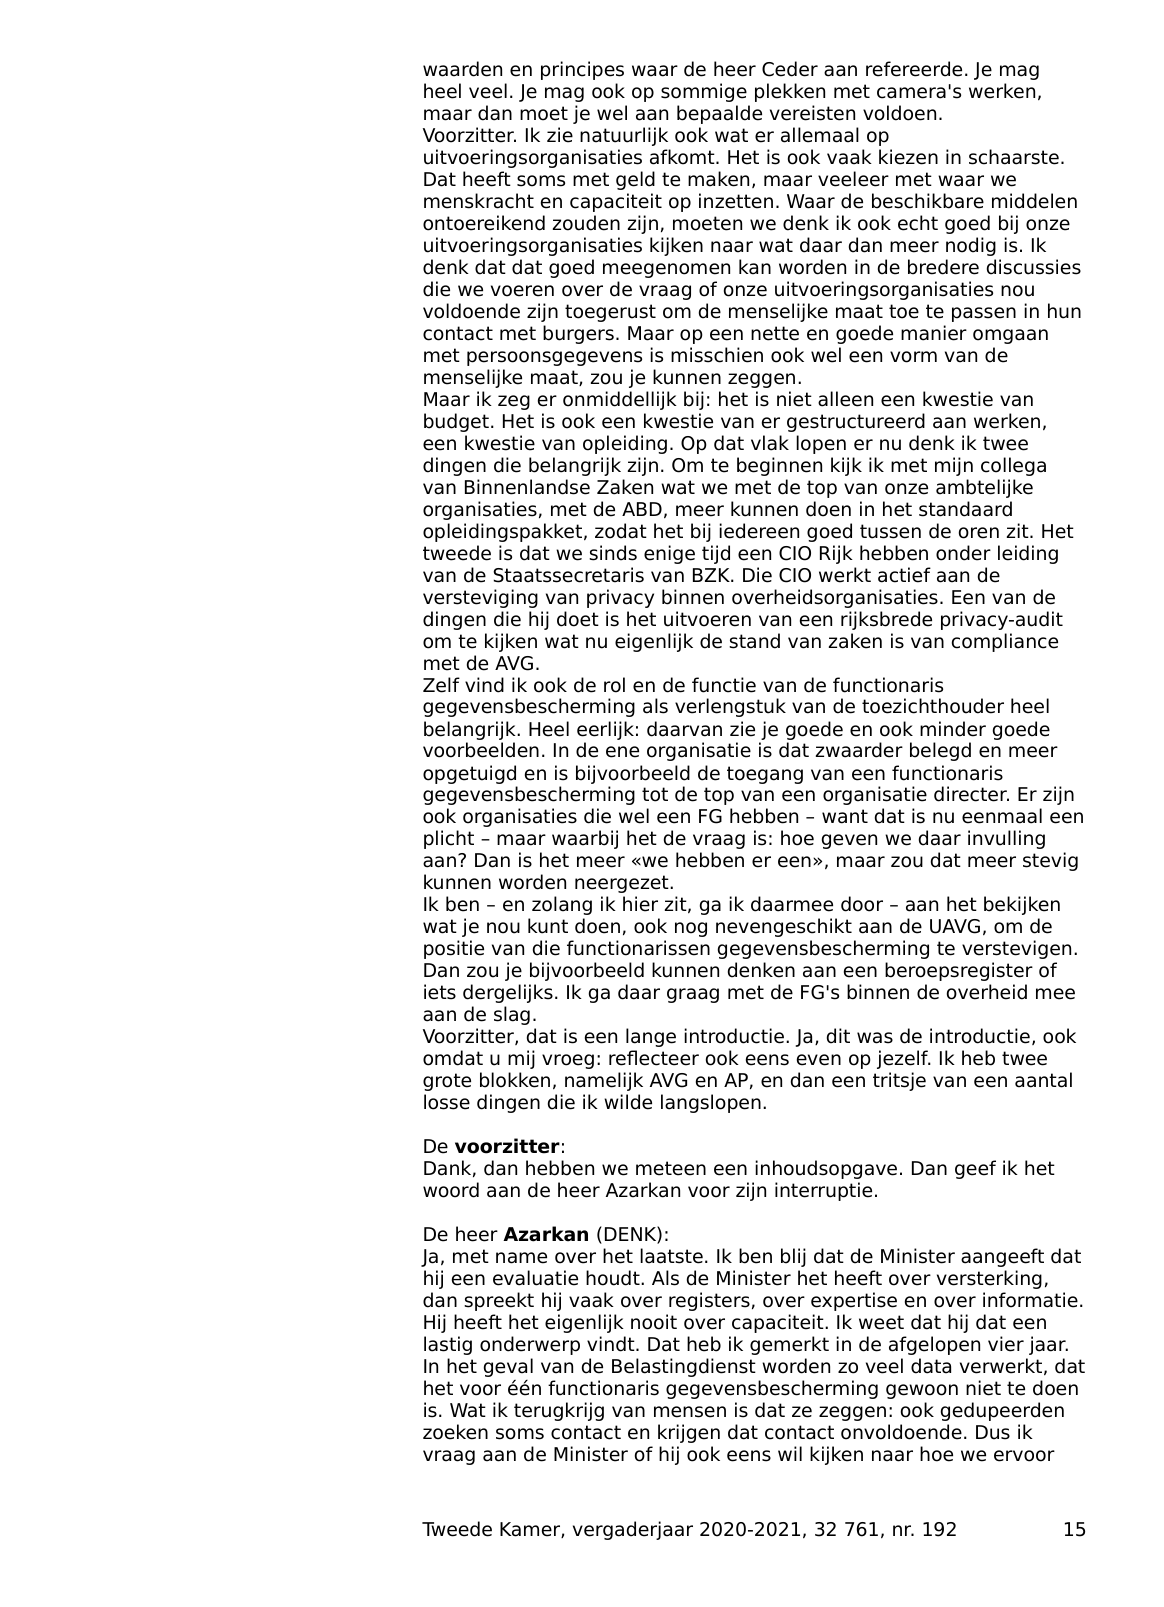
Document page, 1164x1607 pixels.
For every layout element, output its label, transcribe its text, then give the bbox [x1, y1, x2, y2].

text Ja, met name over het laatste. Ik ben blij dat de Minister aangeeft dat hij een evaluatie houdt. Als de Minister het heeft over versterking, dan spreekt hij vaak over registers, over expertise en over informatie. Hij heeft het eigenlijk nooit over capaciteit. Ik weet dat hij dat een lastig onderwerp vindt. Dat heb ik gemerkt in de afgelopen vier jaar. In het geval van de Belastingdienst worden zo veel data verwerkt, dat het voor één functionaris gegevensbescherming gewoon niet te doen is. Wat ik terugkrijg van mensen is dat ze zeggen: ook gedupeerden zoeken soms contact en krijgen dat contact onvoldoende. Dus ik vraag aan de Minister of hij ook eens wil kijken naar hoe we ervoor [422, 1246, 1087, 1466]
text De voorzitter: [422, 1136, 1087, 1158]
text Voorzitter. Ik zie natuurlijk ook wat er allemaal op uitvoeringsorganisaties afkomt. Het is ook vaak kiezen in schaarste. Dat heeft soms met geld te maken, maar veeleer met waar we menskracht en capaciteit op inzetten. Waar de beschikbare middelen ontoereikend zouden zijn, moeten we denk ik ook echt goed bij onze uitvoeringsorganisaties kijken naar wat daar dan meer nodig is. Ik denk dat dat goed meegenomen kan worden in de bredere discussies die we voeren over de vraag of onze uitvoeringsorganisaties nou voldoende zijn toegerust om de menselijke maat toe te passen in hun contact met burgers. Maar op een nette en goede manier omgaan met persoonsgegevens is misschien ook wel een vorm van de menselijke maat, zou je kunnen zeggen. [422, 125, 1087, 389]
text Zelf vind ik ook de rol en de functie van de functionaris gegevensbescherming als verlengstuk van de toezichthouder heel belangrijk. Heel eerlijk: daarvan zie je goede en ook minder goede voorbeelden. In de ene organisatie is dat zwaarder belegd en meer opgetuigd en is bijvoorbeeld de toegang van een functionaris gegevensbescherming tot de top van een organisatie directer. Er zijn ook organisaties die wel een FG hebben – want dat is nu eenmaal een plicht – maar waarbij het de vraag is: hoe geven we daar invulling aan? Dan is het meer «we hebben er een», maar zou dat meer stevig kunnen worden neergezet. [422, 674, 1087, 894]
text Maar ik zeg er onmiddellijk bij: het is niet alleen een kwestie van budget. Het is ook een kwestie van er gestructureerd aan werken, een kwestie van opleiding. Op dat vlak lopen er nu denk ik twee dingen die belangrijk zijn. Om te beginnen kijk ik met mijn collega van Binnenlandse Zaken wat we met de top van onze ambtelijke organisaties, met de ABD, meer kunnen doen in het standaard opleidingspakket, zodat het bij iedereen goed tussen de oren zit. Het tweede is dat we sinds enige tijd een CIO Rijk hebben onder leiding van de Staatssecretaris van BZK. Die CIO werkt actief aan de versteviging van privacy binnen overheidsorganisaties. Een van de dingen die hij doet is het uitvoeren van een rijksbrede privacy-audit om te kijken wat nu eigenlijk de stand van zaken is van compliance met de AVG. [422, 389, 1087, 674]
text Ik ben – en zolang ik hier zit, ga ik daarmee door – aan het bekijken wat je nou kunt doen, ook nog nevengeschikt aan de UAVG, om de positie van die functionarissen gegevensbescherming te verstevigen. Dan zou je bijvoorbeeld kunnen denken aan een beroepsregister of iets dergelijks. Ik ga daar graag met de FG's binnen de overheid mee aan de slag. [422, 894, 1087, 1026]
text Dank, dan hebben we meteen een inhoudsopgave. Dan geef ik het woord aan de heer Azarkan voor zijn interruptie. [422, 1158, 1087, 1202]
text De heer Azarkan (DENK): [422, 1224, 1087, 1246]
text waarden en principes waar de heer Ceder aan refereerde. Je mag heel veel. Je mag ook op sommige plekken met camera's werken, maar dan moet je wel aan bepaalde vereisten voldoen. [422, 59, 1087, 125]
text Voorzitter, dat is een lange introductie. Ja, dit was de introductie, ook omdat u mij vroeg: reflecteer ook eens even op jezelf. Ik heb twee grote blokken, namelijk AVG en AP, en dan een tritsje van een aantal losse dingen die ik wilde langslopen. [422, 1026, 1087, 1114]
